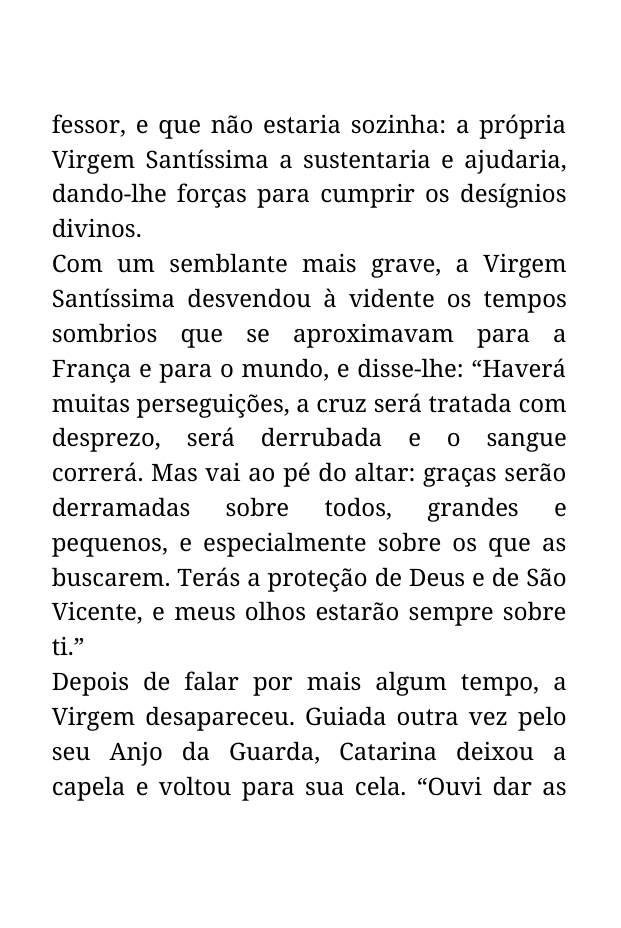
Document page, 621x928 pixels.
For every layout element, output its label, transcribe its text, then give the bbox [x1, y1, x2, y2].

text Depois de falar por mais algum tempo, a Virgem desapareceu. Guiada outra vez pelo seu Anjo da Guarda, Catarina deixou a capela e voltou para sua cela. “Ouvi dar as [52, 665, 567, 802]
text Com um semblante mais grave, a Virgem Santíssima desvendou à vidente os tempos sombrios que se aproximavam para a França e para o mundo, e disse-lhe: “Haverá muitas perseguições, a cruz será tratada com desprezo, será derrubada e o sangue correrá. Mas vai ao pé do altar: graças serão derramadas sobre todos, grandes e pequenos, e especialmente sobre os que as buscarem. Terás a proteção de Deus e de São Vicente, e meus olhos estarão sempre sobre ti.” [52, 247, 567, 662]
text fessor, e que não estaria sozinha: a própria Virgem Santíssima a sustentaria e ajudaria, dando-lhe forças para cumprir os desígnios divinos. [52, 108, 567, 244]
